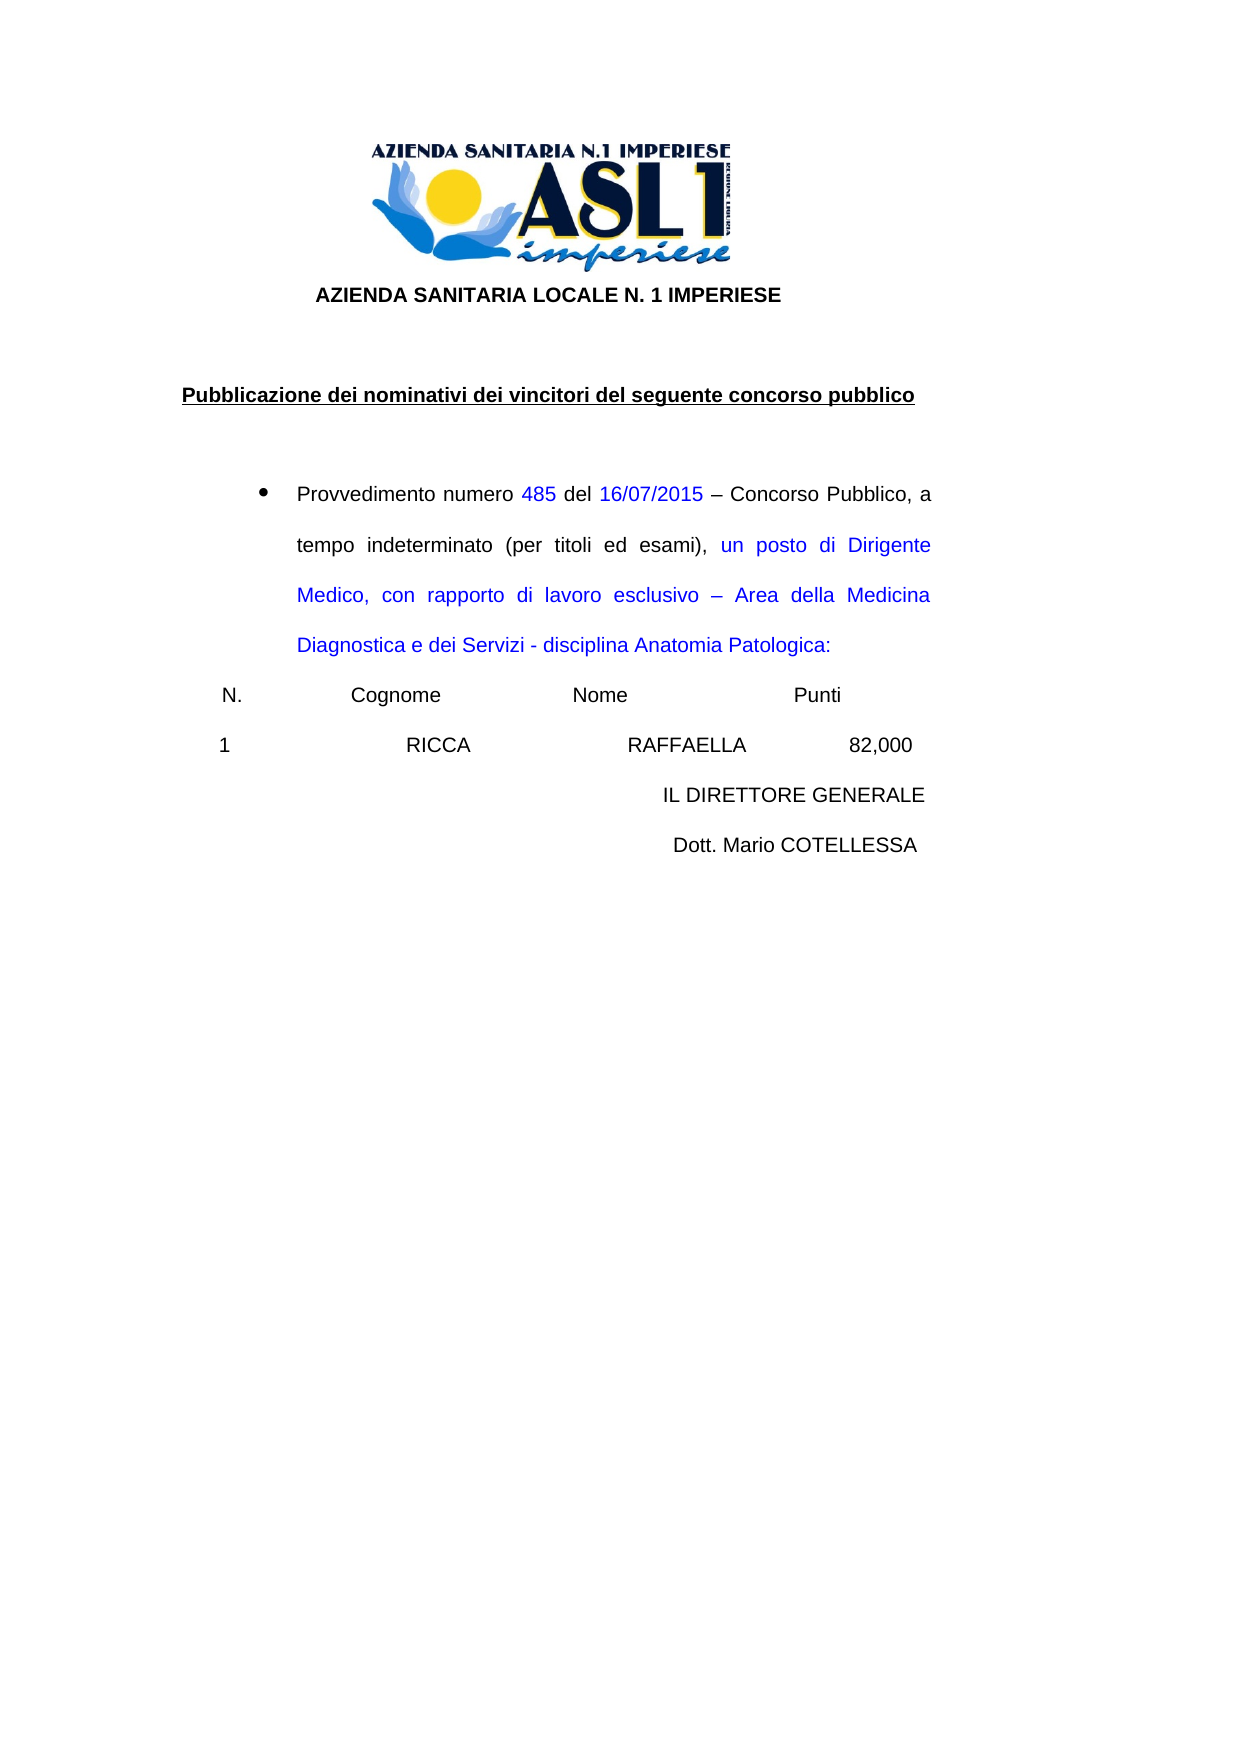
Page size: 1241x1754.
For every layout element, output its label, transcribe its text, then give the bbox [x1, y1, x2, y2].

text Dott. Mario COTELLESSA [615, 807, 931, 857]
text IL DIRETTORE GENERALE [184, 757, 931, 807]
text 1 RICCA RAFFAELLA 82,000 [184, 707, 931, 757]
text Pubblicazione dei nominativi dei vincitori del seguente concorso pubblico [165, 357, 931, 407]
text AZIENDA SANITARIA LOCALE N. 1 IMPERIESE [165, 257, 931, 307]
text N. Cognome Nome Punti [203, 657, 931, 707]
list Provvedimento numero 485 del 16/07/2015 – Concorso Pubblico, a tempo indeterminato (per titoli ed esami), un posto di Dirigente Medico, con rapporto di lavoro esclusivo – Area della Medicina Diagnostica e dei Servizi - disciplina Anatomia Patologica: [259, 457, 931, 657]
